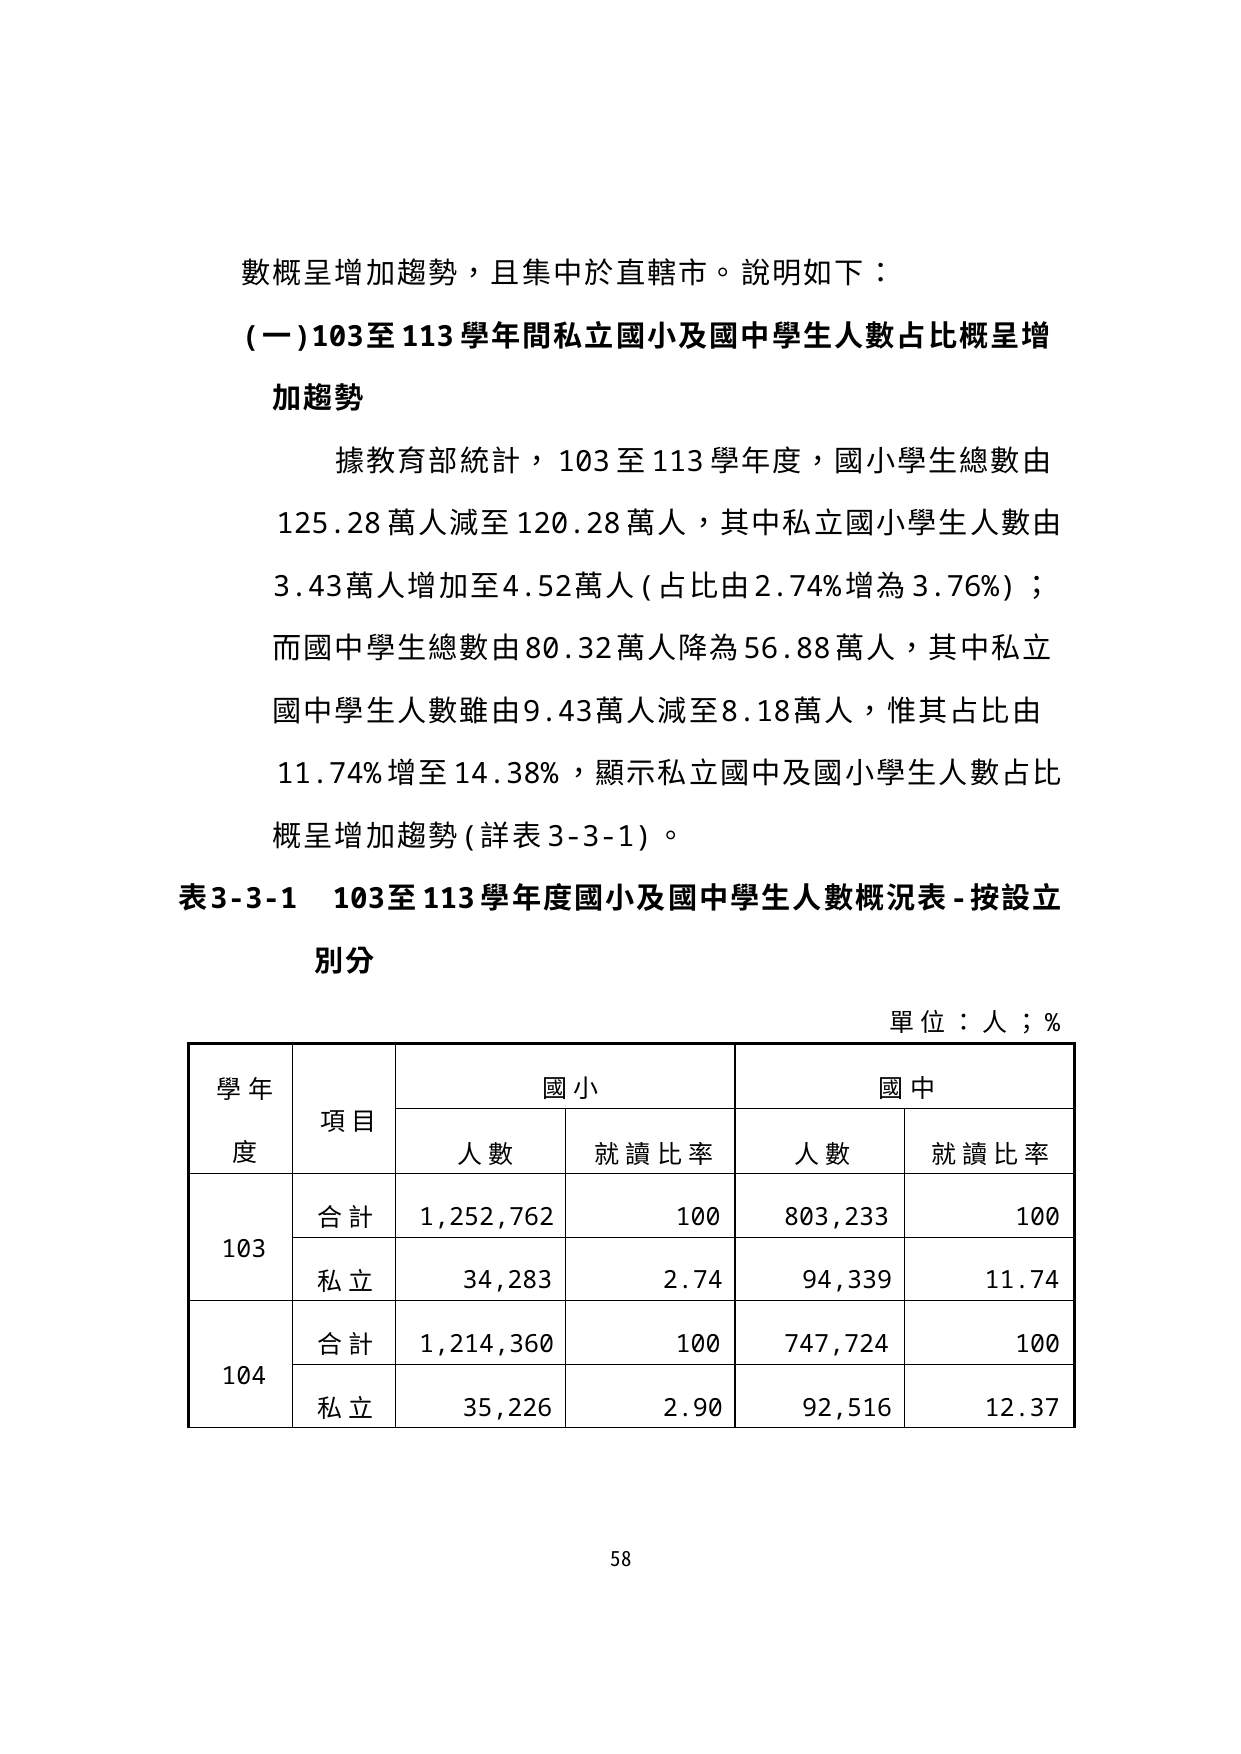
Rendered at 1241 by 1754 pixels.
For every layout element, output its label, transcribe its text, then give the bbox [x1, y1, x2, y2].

table_cell 1,214,360 [396, 1301, 565, 1364]
table_cell 合計 [293, 1174, 395, 1237]
table_cell 人數 [736, 1109, 904, 1173]
table_cell 100 [566, 1174, 734, 1237]
table_cell 11.74 [905, 1238, 1073, 1300]
table_cell 34,283 [396, 1238, 565, 1300]
table_cell 人數 [396, 1109, 565, 1173]
table_cell 12.37 [905, 1365, 1073, 1427]
table_cell 747,724 [736, 1301, 904, 1364]
table_cell 35,226 [396, 1365, 565, 1427]
table_cell 2.74 [566, 1238, 734, 1300]
table_cell 私立 [293, 1238, 395, 1300]
table_cell 100 [905, 1174, 1073, 1237]
table_cell 合計 [293, 1301, 395, 1364]
table_header 項目 [293, 1045, 395, 1173]
table_cell 94,339 [736, 1238, 904, 1300]
table_header 國中 [736, 1045, 1073, 1107]
table_cell 104 [190, 1301, 292, 1427]
table_header 學年度 [190, 1045, 292, 1173]
table_cell 803,233 [736, 1174, 904, 1237]
table_cell 103 [190, 1174, 292, 1300]
table_cell 就讀比率 [566, 1109, 734, 1173]
table_cell 100 [566, 1301, 734, 1364]
text (一)103至113學年間私立國小及國中學生人數占比概呈增加趨勢 [236, 292, 1063, 417]
table_header 國小 [396, 1045, 734, 1107]
table_cell 2.90 [566, 1365, 734, 1427]
table_cell 1,252,762 [396, 1174, 565, 1237]
text 據教育部統計，103至113學年度，國小學生總數由125.28萬人減至120.28萬人，其中私立國小學生人數由3.43萬人增加至4.52萬人(占比由2.74%增為3.76%)；而國中學生總數由80.32萬人降為56.88萬人，其中私立國中學生人數雖由9.43萬人減至8.18萬人，惟其占比由11.74%增至14.38%，顯示私立國中及國小學生人數占比概呈增加趨勢(詳表3-3-1)。 [266, 417, 1063, 854]
table_cell 就讀比率 [905, 1109, 1073, 1173]
table_cell 92,516 [736, 1365, 904, 1427]
text 數概呈增加趨勢，且集中於直轄市。說明如下： [236, 229, 1063, 292]
text 表3-3-1 103至113學年度國小及國中學生人數概況表-按設立別分 [177, 854, 1078, 979]
text 單位：人；% [177, 979, 1063, 1042]
table_cell 私立 [293, 1365, 395, 1427]
table_cell 100 [905, 1301, 1073, 1364]
